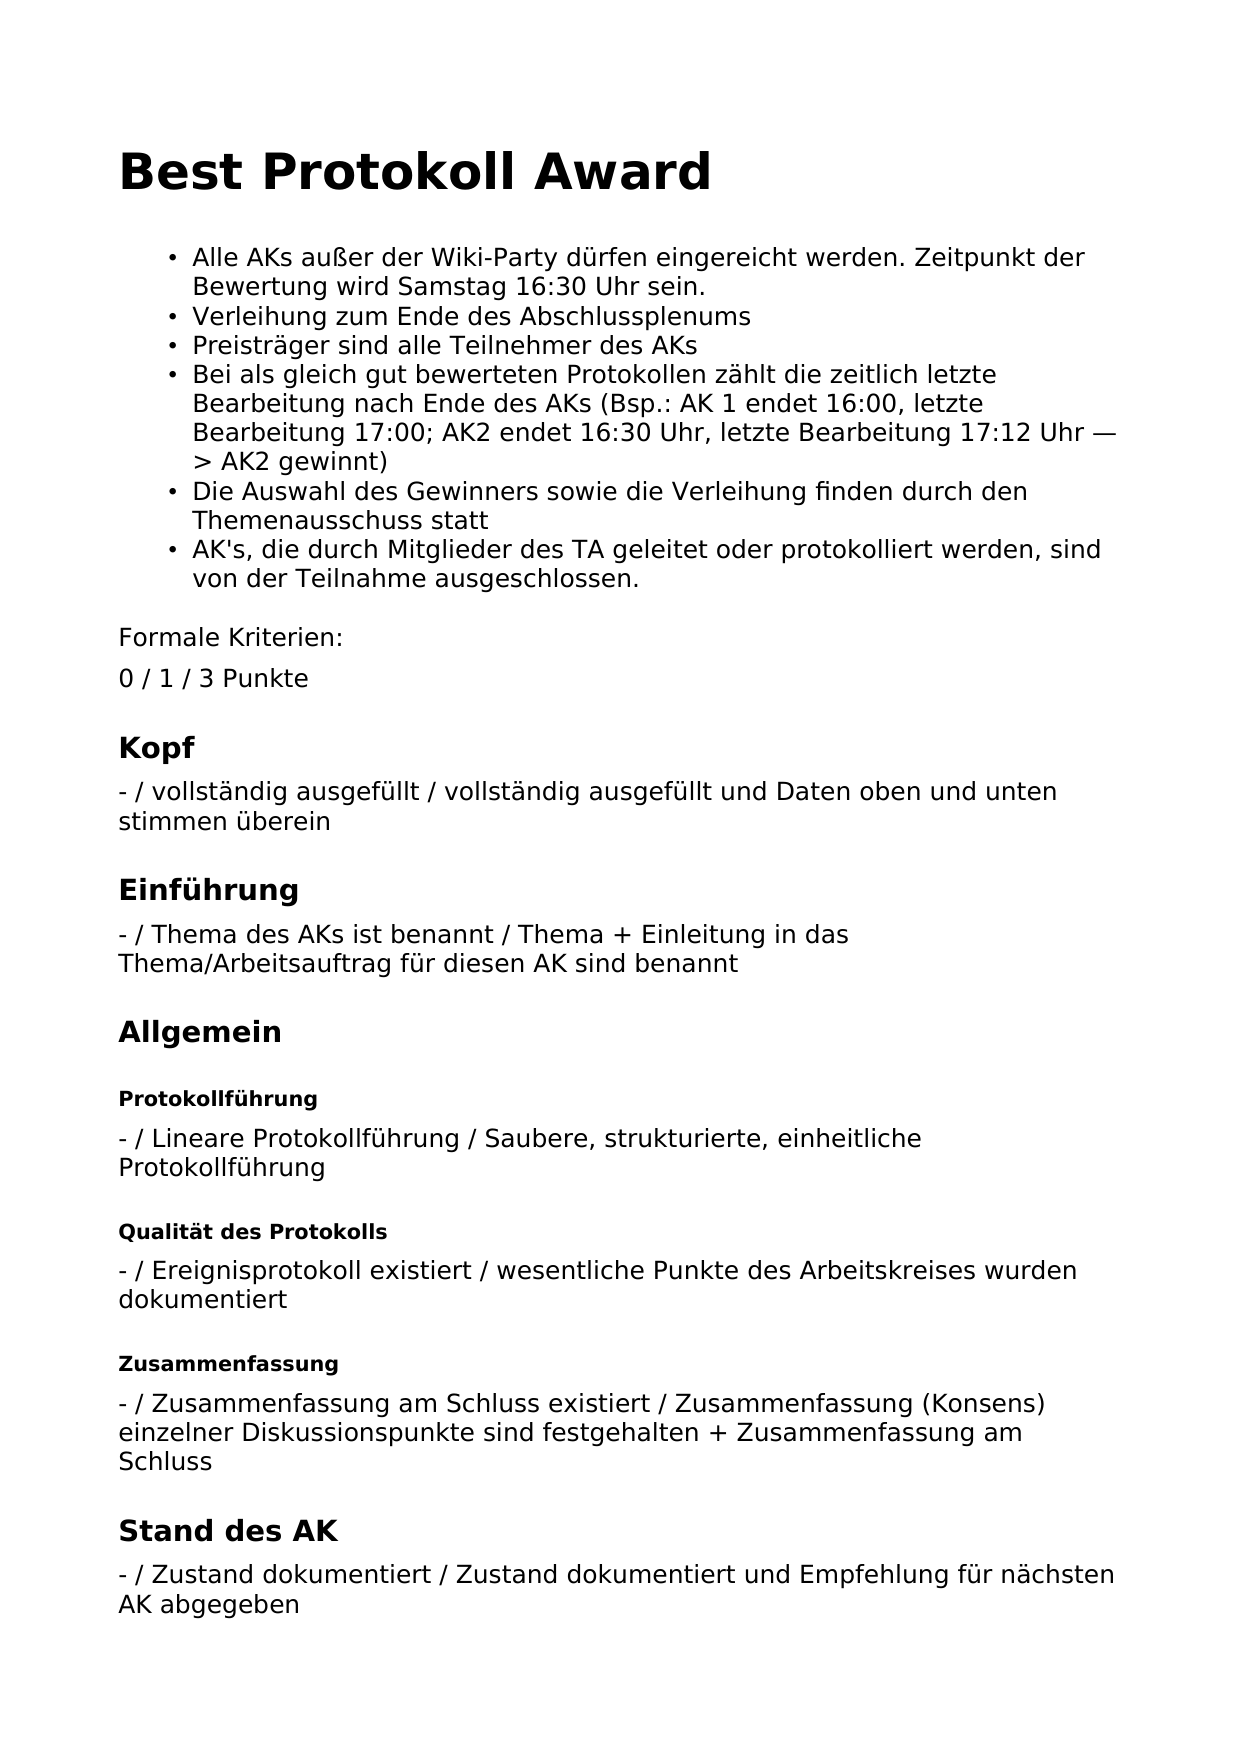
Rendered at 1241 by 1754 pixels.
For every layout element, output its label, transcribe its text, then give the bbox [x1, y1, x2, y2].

subtitle Best Protokoll Award [118, 143, 1122, 201]
text - / Thema des AKs ist benannt / Thema + Einleitung in das Thema/Arbeitsauftrag für diesen AK sind benannt [118, 920, 1122, 978]
list Verleihung zum Ende des Abschlussplenums [177, 302, 1122, 331]
text - / vollständig ausgefüllt / vollständig ausgefüllt und Daten oben und unten stimmen überein [118, 778, 1122, 836]
subtitle Einführung [118, 873, 1122, 907]
text - / Lineare Protokollführung / Saubere, strukturierte, einheitliche Protokollführung [118, 1124, 1122, 1182]
subtitle Qualität des Protokolls [118, 1220, 1122, 1244]
text - / Zusammenfassung am Schluss existiert / Zusammenfassung (Konsens) einzelner Diskussionspunkte sind festgehalten + Zusammenfassung am Schluss [118, 1389, 1122, 1477]
list Die Auswahl des Gewinners sowie die Verleihung finden durch den Themenausschuss statt [177, 477, 1122, 535]
text - / Ereignisprotokoll existiert / wesentliche Punkte des Arbeitskreises wurden dokumentiert [118, 1257, 1122, 1315]
list Preisträger sind alle Teilnehmer des AKs [177, 331, 1122, 360]
text Formale Kriterien: [118, 623, 1122, 652]
subtitle Protokollführung [118, 1087, 1122, 1111]
list Bei als gleich gut bewerteten Protokollen zählt die zeitlich letzte Bearbeitung nach Ende des AKs (Bsp.: AK 1 endet 16:00, letzte Bearbeitung 17:00; AK2 endet 16:30 Uhr, letzte Bearbeitung 17:12 Uhr —> AK2 gewinnt) [177, 360, 1122, 477]
list AK's, die durch Mitglieder des TA geleitet oder protokolliert werden, sind von der Teilnahme ausgeschlossen. [177, 535, 1122, 593]
subtitle Allgemein [118, 1016, 1122, 1050]
subtitle Zusammenfassung [118, 1352, 1122, 1377]
subtitle Stand des AK [118, 1514, 1122, 1548]
text 0 / 1 / 3 Punkte [118, 664, 1122, 694]
list Alle AKs außer der Wiki-Party dürfen eingereicht werden. Zeitpunkt der Bewertung wird Samstag 16:30 Uhr sein. [177, 243, 1122, 302]
text - / Zustand dokumentiert / Zustand dokumentiert und Empfehlung für nächsten AK abgegeben [118, 1561, 1122, 1619]
subtitle Kopf [118, 731, 1122, 765]
